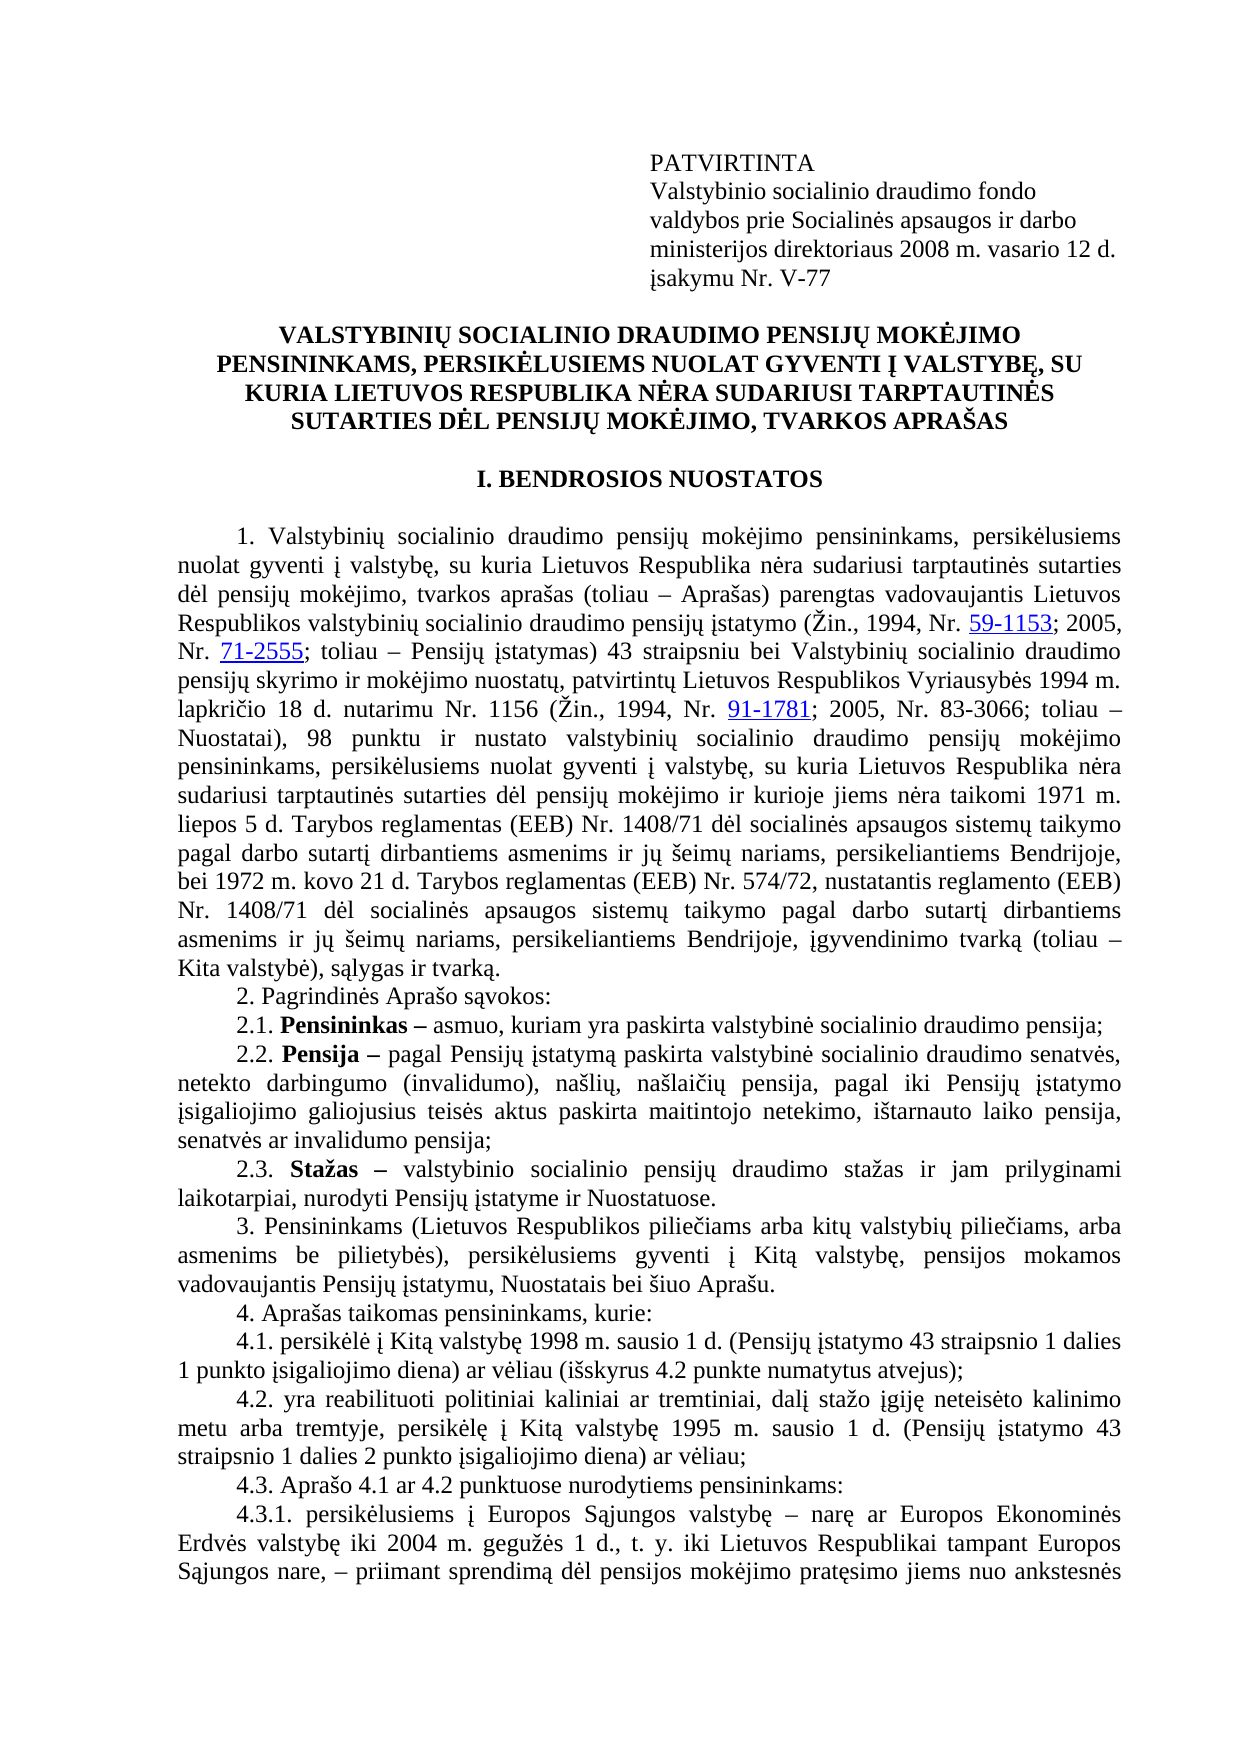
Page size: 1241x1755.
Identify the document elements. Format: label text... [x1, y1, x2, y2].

text Valstybinio socialinio draudimo fondo valdybos prie Socialinės apsaugos ir darbo ministerijos direktoriaus 2008 m. vasario 12 d. įsakymu Nr. V-77 [649, 176, 1122, 291]
text 1. Valstybinių socialinio draudimo pensijų mokėjimo pensininkams, persikėlusiems nuolat gyventi į valstybę, su kuria Lietuvos Respublika nėra sudariusi tarptautinės sutarties dėl pensijų mokėjimo, tvarkos aprašas (toliau – Aprašas) parengtas vadovaujantis Lietuvos Respublikos valstybinių socialinio draudimo pensijų įstatymo (Žin., 1994, Nr. 59-1153; 2005, Nr. 71-2555; toliau – Pensijų įstatymas) 43 straipsniu bei Valstybinių socialinio draudimo pensijų skyrimo ir mokėjimo nuostatų, patvirtintų Lietuvos Respublikos Vyriausybės 1994 m. lapkričio 18 d. nutarimu Nr. 1156 (Žin., 1994, Nr. 91-1781; 2005, Nr. 83-3066; toliau – Nuostatai), 98 punktu ir nustato valstybinių socialinio draudimo pensijų mokėjimo pensininkams, persikėlusiems nuolat gyventi į valstybę, su kuria Lietuvos Respublika nėra sudariusi tarptautinės sutarties dėl pensijų mokėjimo ir kurioje jiems nėra taikomi 1971 m. liepos 5 d. Tarybos reglamentas (EEB) Nr. 1408/71 dėl socialinės apsaugos sistemų taikymo pagal darbo sutartį dirbantiems asmenims ir jų šeimų nariams, persikeliantiems Bendrijoje, bei 1972 m. kovo 21 d. Tarybos reglamentas (EEB) Nr. 574/72, nustatantis reglamento (EEB) Nr. 1408/71 dėl socialinės apsaugos sistemų taikymo pagal darbo sutartį dirbantiems asmenims ir jų šeimų nariams, persikeliantiems Bendrijoje, įgyvendinimo tvarką (toliau – Kita valstybė), sąlygas ir tvarką. [177, 521, 1122, 981]
text 4. Aprašas taikomas pensininkams, kurie: [177, 1298, 1122, 1326]
text 4.1. persikėlė į Kitą valstybę 1998 m. sausio 1 d. (Pensijų įstatymo 43 straipsnio 1 dalies 1 punkto įsigaliojimo diena) ar vėliau (išskyrus 4.2 punkte numatytus atvejus); [177, 1326, 1122, 1384]
text 4.3. Aprašo 4.1 ar 4.2 punktuose nurodytiems pensininkams: [177, 1470, 1122, 1499]
text 4.2. yra reabilituoti politiniai kaliniai ar tremtiniai, dalį stažo įgiję neteisėto kalinimo metu arba tremtyje, persikėlę į Kitą valstybę 1995 m. sausio 1 d. (Pensijų įstatymo 43 straipsnio 1 dalies 2 punkto įsigaliojimo diena) ar vėliau; [177, 1384, 1122, 1470]
text 2.1. Pensininkas – asmuo, kuriam yra paskirta valstybinė socialinio draudimo pensija; [177, 1010, 1122, 1039]
text 2. Pagrindinės Aprašo sąvokos: [177, 981, 1122, 1010]
text I. BENDROSIOS NUOSTATOS [177, 464, 1122, 493]
text 2.2. Pensija – pagal Pensijų įstatymą paskirta valstybinė socialinio draudimo senatvės, netekto darbingumo (invalidumo), našlių, našlaičių pensija, pagal iki Pensijų įstatymo įsigaliojimo galiojusius teisės aktus paskirta maitintojo netekimo, ištarnauto laiko pensija, senatvės ar invalidumo pensija; [177, 1039, 1122, 1154]
text 3. Pensininkams (Lietuvos Respublikos piliečiams arba kitų valstybių piliečiams, arba asmenims be pilietybės), persikėlusiems gyventi į Kitą valstybę, pensijos mokamos vadovaujantis Pensijų įstatymu, Nuostatais bei šiuo Aprašu. [177, 1211, 1122, 1298]
text PATVIRTINTA [649, 148, 1122, 176]
text 2.3. Stažas – valstybinio socialinio pensijų draudimo stažas ir jam prilyginami laikotarpiai, nurodyti Pensijų įstatyme ir Nuostatuose. [177, 1154, 1122, 1211]
text 4.3.1. persikėlusiems į Europos Sąjungos valstybę – narę ar Europos Ekonominės Erdvės valstybę iki 2004 m. gegužės 1 d., t. y. iki Lietuvos Respublikai tampant Europos Sąjungos nare, – priimant sprendimą dėl pensijos mokėjimo pratęsimo jiems nuo ankstesnės [177, 1499, 1122, 1585]
text VALSTYBINIŲ SOCIALINIO DRAUDIMO PENSIJŲ MOKĖJIMO PENSININKAMS, PERSIKĖLUSIEMS NUOLAT GYVENTI Į VALSTYBĘ, SU KURIA LIETUVOS RESPUBLIKA NĖRA SUDARIUSI TARPTAUTINĖS SUTARTIES DĖL PENSIJŲ MOKĖJIMO, TVARKOS APRAŠAS [177, 320, 1122, 435]
